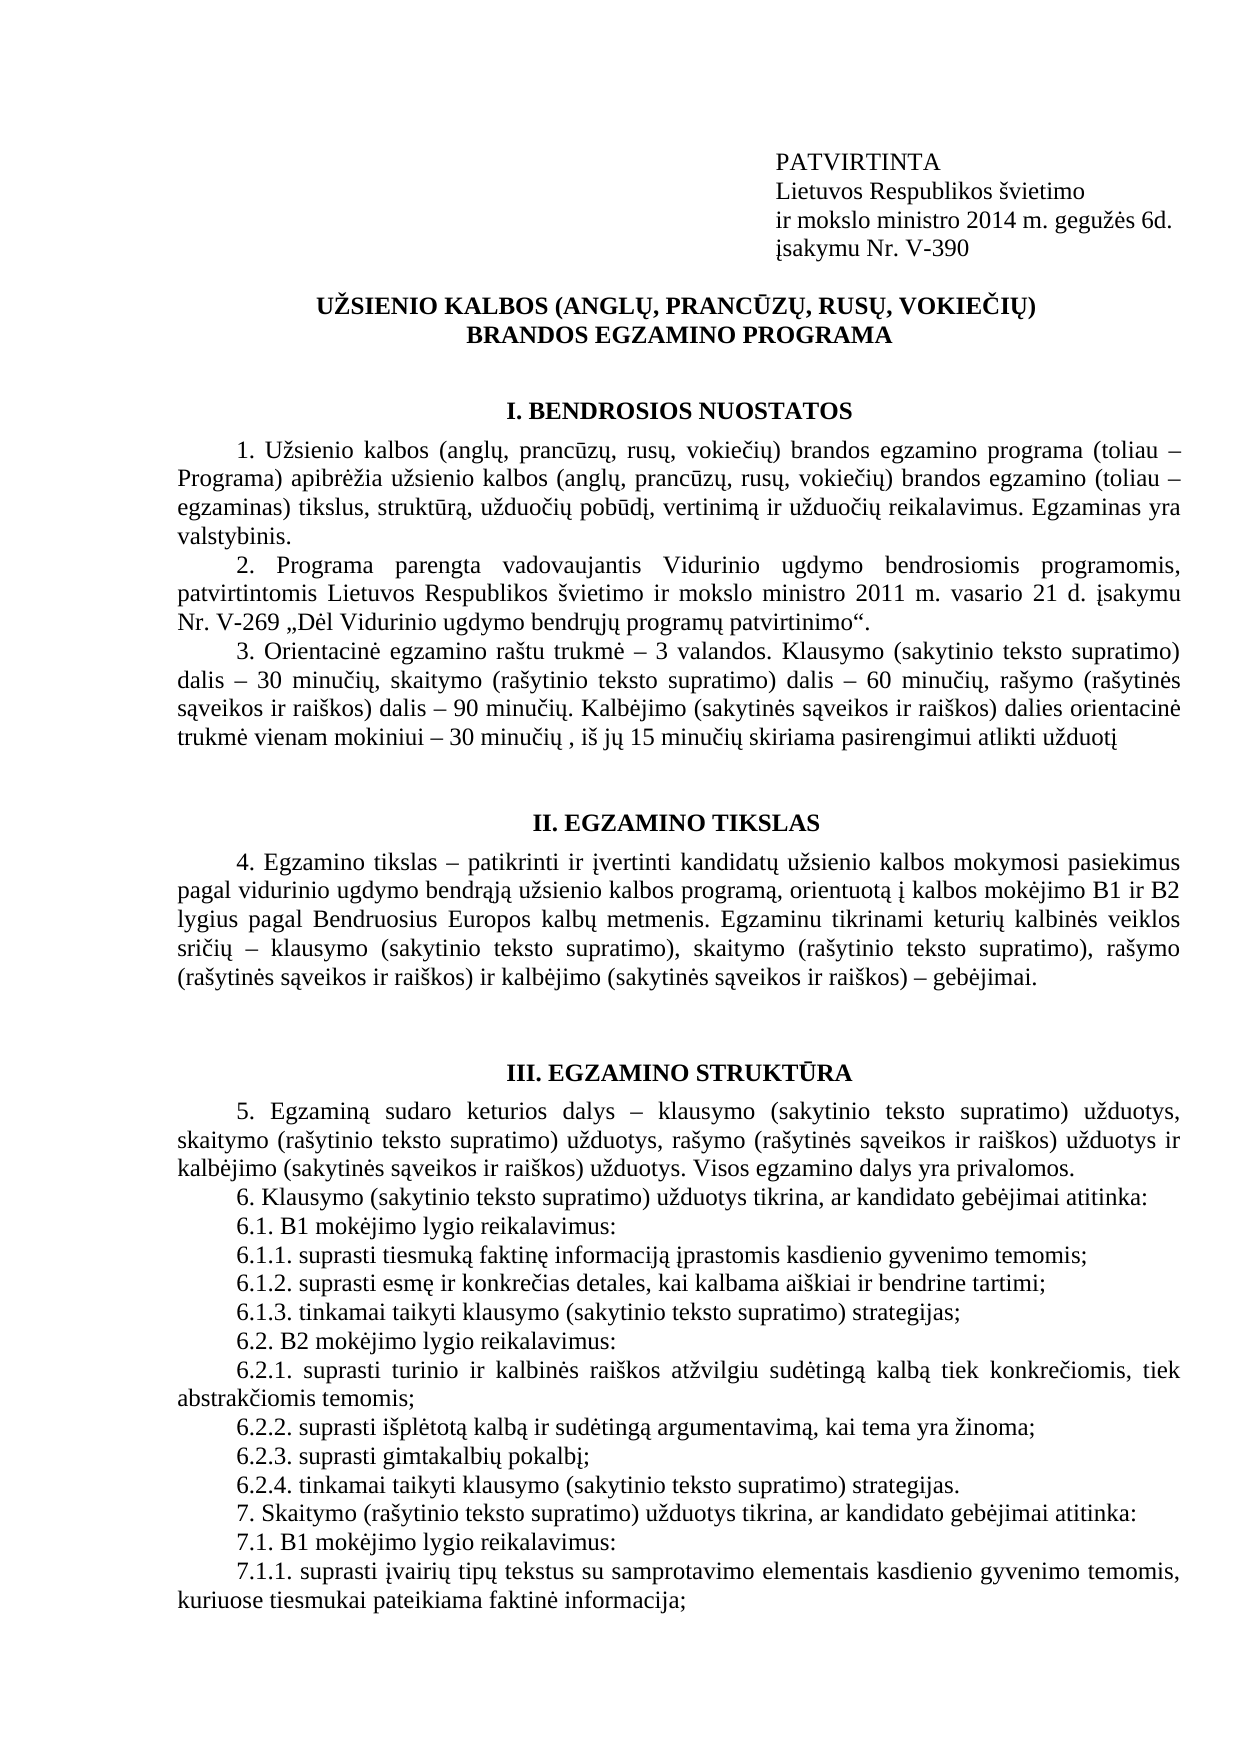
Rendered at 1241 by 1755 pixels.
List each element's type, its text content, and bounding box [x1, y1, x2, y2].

text Lietuvos Respublikos švietimo [775, 176, 1182, 205]
text PATVIRTINTA [775, 147, 1182, 176]
text III. EGZAMINO STRUKTŪRA [177, 1058, 1182, 1086]
text 6.2. B2 mokėjimo lygio reikalavimus: [177, 1326, 1182, 1355]
text II. EGZAMINO TIKSLAS [177, 808, 1182, 837]
text 3. Orientacinė egzamino raštu trukmė – 3 valandos. Klausymo (sakytinio teksto supratimo) dalis – 30 minučių, skaitymo (rašytinio teksto supratimo) dalis – 60 minučių, rašymo (rašytinės sąveikos ir raiškos) dalis – 90 minučių. Kalbėjimo (sakytinės sąveikos ir raiškos) dalies orientacinė trukmė vienam mokiniui – 30 minučių , iš jų 15 minučių skiriama pasirengimui atlikti užduotį [177, 636, 1182, 751]
text 6.1. B1 mokėjimo lygio reikalavimus: [177, 1211, 1182, 1240]
text ir mokslo ministro 2014 m. gegužės 6d. įsakymu Nr. V-390 [775, 205, 1182, 262]
text 6. Klausymo (sakytinio teksto supratimo) užduotys tikrina, ar kandidato gebėjimai atitinka: [177, 1182, 1182, 1211]
text 7.1. B1 mokėjimo lygio reikalavimus: [177, 1527, 1182, 1556]
text I. BENDROSIOS NUOSTATOS [177, 396, 1182, 425]
text 6.2.2. suprasti išplėtotą kalbą ir sudėtingą argumentavimą, kai tema yra žinoma; [177, 1412, 1182, 1441]
text 5. Egzaminą sudaro keturios dalys – klausymo (sakytinio teksto supratimo) užduotys, skaitymo (rašytinio teksto supratimo) užduotys, rašymo (rašytinės sąveikos ir raiškos) užduotys ir kalbėjimo (sakytinės sąveikos ir raiškos) užduotys. Visos egzamino dalys yra privalomos. [177, 1096, 1182, 1182]
text 7. Skaitymo (rašytinio teksto supratimo) užduotys tikrina, ar kandidato gebėjimai atitinka: [177, 1498, 1182, 1527]
text 6.1.2. suprasti esmę ir konkrečias detales, kai kalbama aiškiai ir bendrine tartimi; [177, 1268, 1182, 1297]
text UŽSIENIO KALBOS (ANGLŲ, PRANCŪZŲ, RUSŲ, VOKIEČIŲ) [177, 291, 1182, 320]
text 1. Užsienio kalbos (anglų, prancūzų, rusų, vokiečių) brandos egzamino programa (toliau – Programa) apibrėžia užsienio kalbos (anglų, prancūzų, rusų, vokiečių) brandos egzamino (toliau – egzaminas) tikslus, struktūrą, užduočių pobūdį, vertinimą ir užduočių reikalavimus. Egzaminas yra valstybinis. [177, 435, 1182, 550]
text 6.2.3. suprasti gimtakalbių pokalbį; [177, 1441, 1182, 1470]
text 6.2.4. tinkamai taikyti klausymo (sakytinio teksto supratimo) strategijas. [177, 1470, 1182, 1498]
text 6.1.1. suprasti tiesmuką faktinę informaciją įprastomis kasdienio gyvenimo temomis; [177, 1240, 1182, 1268]
text 7.1.1. suprasti įvairių tipų tekstus su samprotavimo elementais kasdienio gyvenimo temomis, kuriuose tiesmukai pateikiama faktinė informacija; [177, 1556, 1182, 1613]
text 6.1.3. tinkamai taikyti klausymo (sakytinio teksto supratimo) strategijas; [177, 1297, 1182, 1326]
text 2. Programa parengta vadovaujantis Vidurinio ugdymo bendrosiomis programomis, patvirtintomis Lietuvos Respublikos švietimo ir mokslo ministro 2011 m. vasario 21 d. įsakymu Nr. V-269 „Dėl Vidurinio ugdymo bendrųjų programų patvirtinimo“. [177, 550, 1182, 636]
text 4. Egzamino tikslas – patikrinti ir įvertinti kandidatų užsienio kalbos mokymosi pasiekimus pagal vidurinio ugdymo bendrąją užsienio kalbos programą, orientuotą į kalbos mokėjimo B1 ir B2 lygius pagal Bendruosius Europos kalbų metmenis. Egzaminu tikrinami keturių kalbinės veiklos sričių – klausymo (sakytinio teksto supratimo), skaitymo (rašytinio teksto supratimo), rašymo (rašytinės sąveikos ir raiškos) ir kalbėjimo (sakytinės sąveikos ir raiškos) – gebėjimai. [177, 847, 1182, 991]
text BRANDOS EGZAMINO PROGRAMA [177, 320, 1182, 348]
text 6.2.1. suprasti turinio ir kalbinės raiškos atžvilgiu sudėtingą kalbą tiek konkrečiomis, tiek abstrakčiomis temomis; [177, 1355, 1182, 1412]
